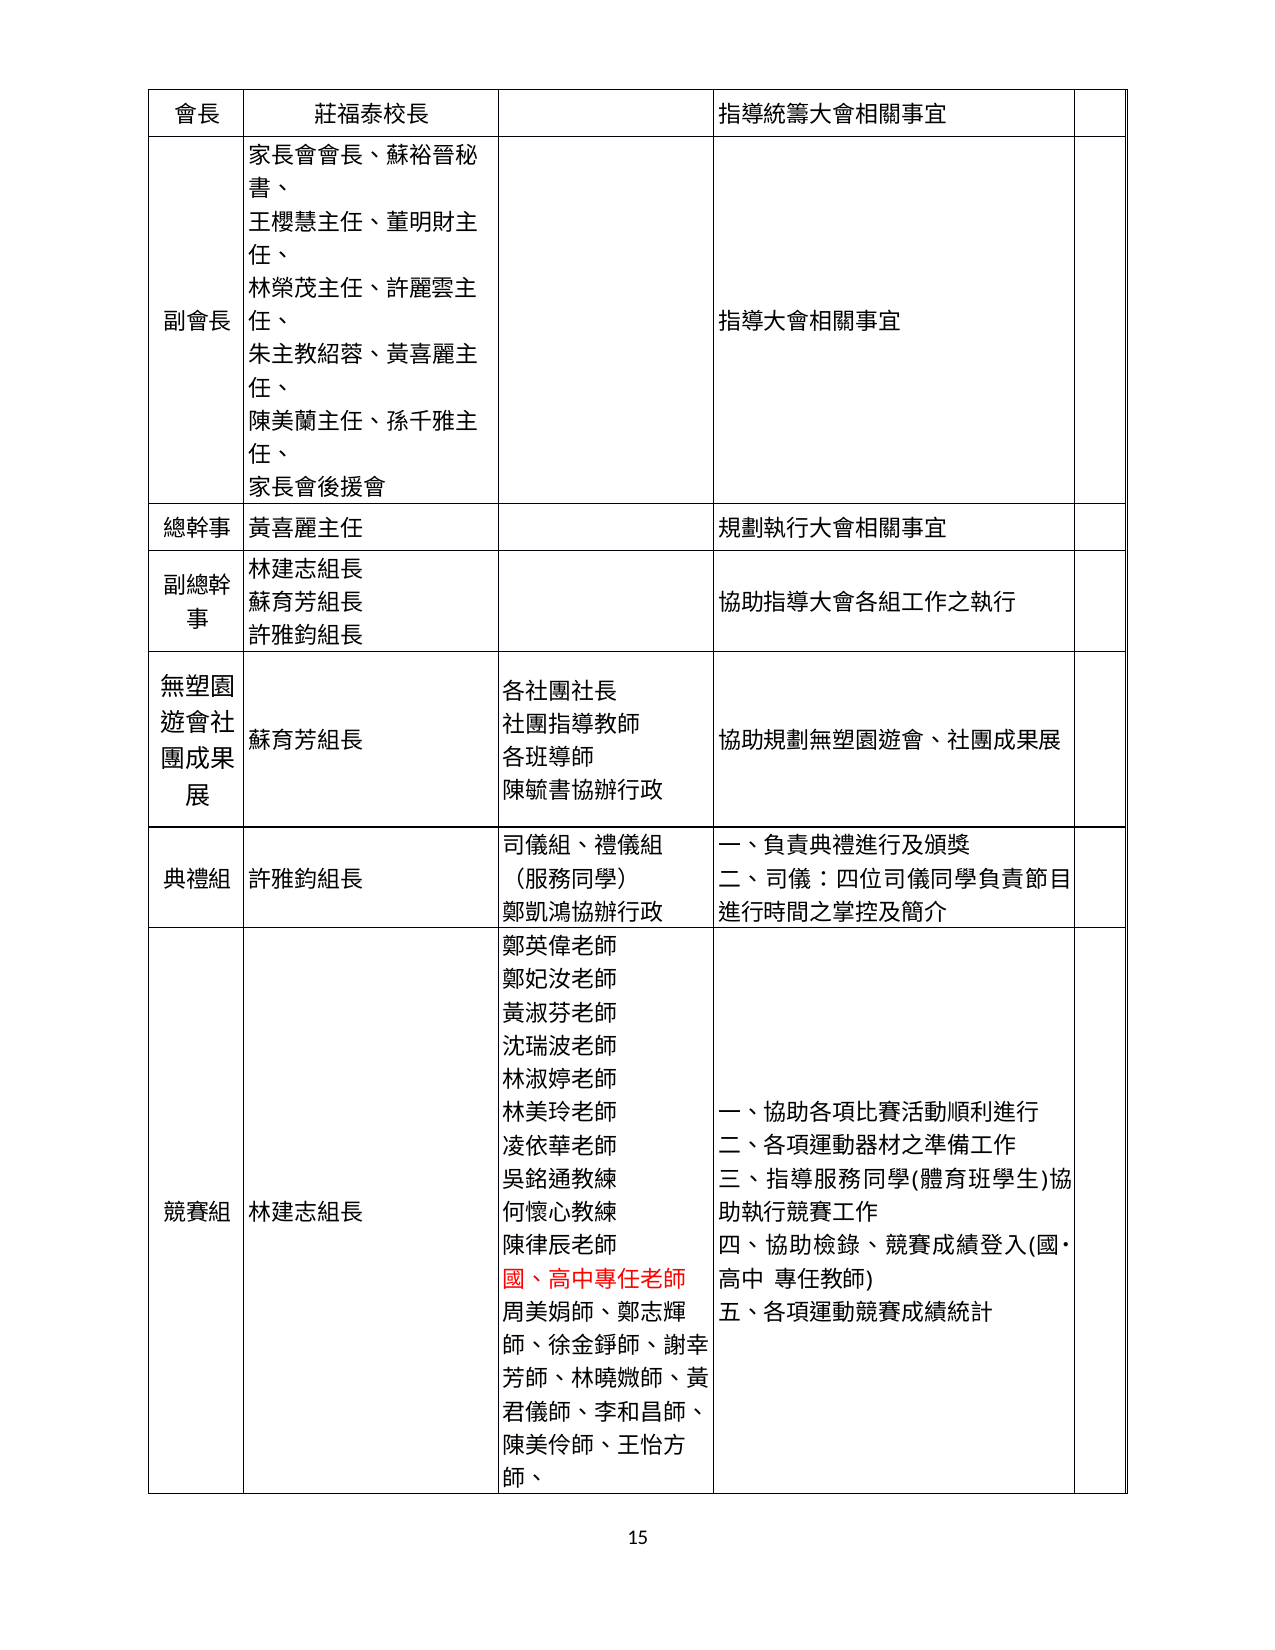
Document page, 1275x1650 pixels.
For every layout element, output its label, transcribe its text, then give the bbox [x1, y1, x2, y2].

table_cell 競賽組 [149, 928, 243, 1493]
table_cell 一、協助各項比賽活動順利進行 二、各項運動器材之準備工作 三、指導服務同學(體育班學生)協助執行競賽工作 四、協助檢錄、競賽成績登入(國˙高中 專任教師) 五、各項運動競賽成績統計 [714, 928, 1074, 1493]
table_cell 指導統籌大會相關事宜 [714, 90, 1074, 136]
table_cell 副總幹事 [149, 551, 243, 651]
table_cell 會長 [149, 90, 243, 136]
table_cell [499, 504, 713, 550]
table_cell [1075, 137, 1125, 502]
table_cell 家長會會長、蘇裕晉秘書、 王櫻慧主任、董明財主任、 林榮茂主任、許麗雲主任、 朱主教紹蓉、黃喜麗主任、 陳美蘭主任、孫千雅主任、 家長會後援會 [244, 137, 498, 502]
table_cell [1075, 504, 1125, 550]
table_cell 莊福泰校長 [244, 90, 498, 136]
table_cell 協助規劃無塑園遊會、社團成果展 [714, 652, 1074, 826]
table_cell 黃喜麗主任 [244, 504, 498, 550]
table_cell [499, 90, 713, 136]
table_cell [1075, 928, 1125, 1493]
table_cell [1075, 90, 1125, 136]
table_cell 一、負責典禮進行及頒獎 二、司儀：四位司儀同學負責節目進行時間之掌控及簡介 [714, 828, 1074, 927]
table_cell 鄭英偉老師 鄭妃汝老師 黃淑芬老師 沈瑞波老師 林淑婷老師 林美玲老師 凌依華老師 吳銘通教練 何懷心教練 陳律辰老師 國、高中專任老師 周美娟師、鄭志輝師、徐金錚師、謝幸芳師、林曉媺師、黃君儀師、李和昌師、陳美伶師、王怡方師、 [499, 928, 713, 1493]
table_cell 各社團社長 社團指導教師 各班導師 陳毓書協辦行政 [499, 652, 713, 826]
table_cell 無塑園遊會社團成果展 [149, 652, 243, 826]
table_cell 司儀組、禮儀組 （服務同學） 鄭凱鴻協辦行政 [499, 828, 713, 927]
table_cell 協助指導大會各組工作之執行 [714, 551, 1074, 651]
table_cell 指導大會相關事宜 [714, 137, 1074, 502]
table_cell 總幹事 [149, 504, 243, 550]
table_cell 副會長 [149, 137, 243, 502]
table_cell 典禮組 [149, 828, 243, 927]
table_cell [1075, 551, 1125, 651]
table_cell 蘇育芳組長 [244, 652, 498, 826]
table_cell 規劃執行大會相關事宜 [714, 504, 1074, 550]
table_cell 林建志組長 [244, 928, 498, 1493]
table_cell [1075, 652, 1125, 826]
table_cell 許雅鈞組長 [244, 828, 498, 927]
table_cell [499, 137, 713, 502]
table_cell [499, 551, 713, 651]
table_cell [1075, 828, 1125, 927]
table_cell 林建志組長 蘇育芳組長 許雅鈞組長 [244, 551, 498, 651]
